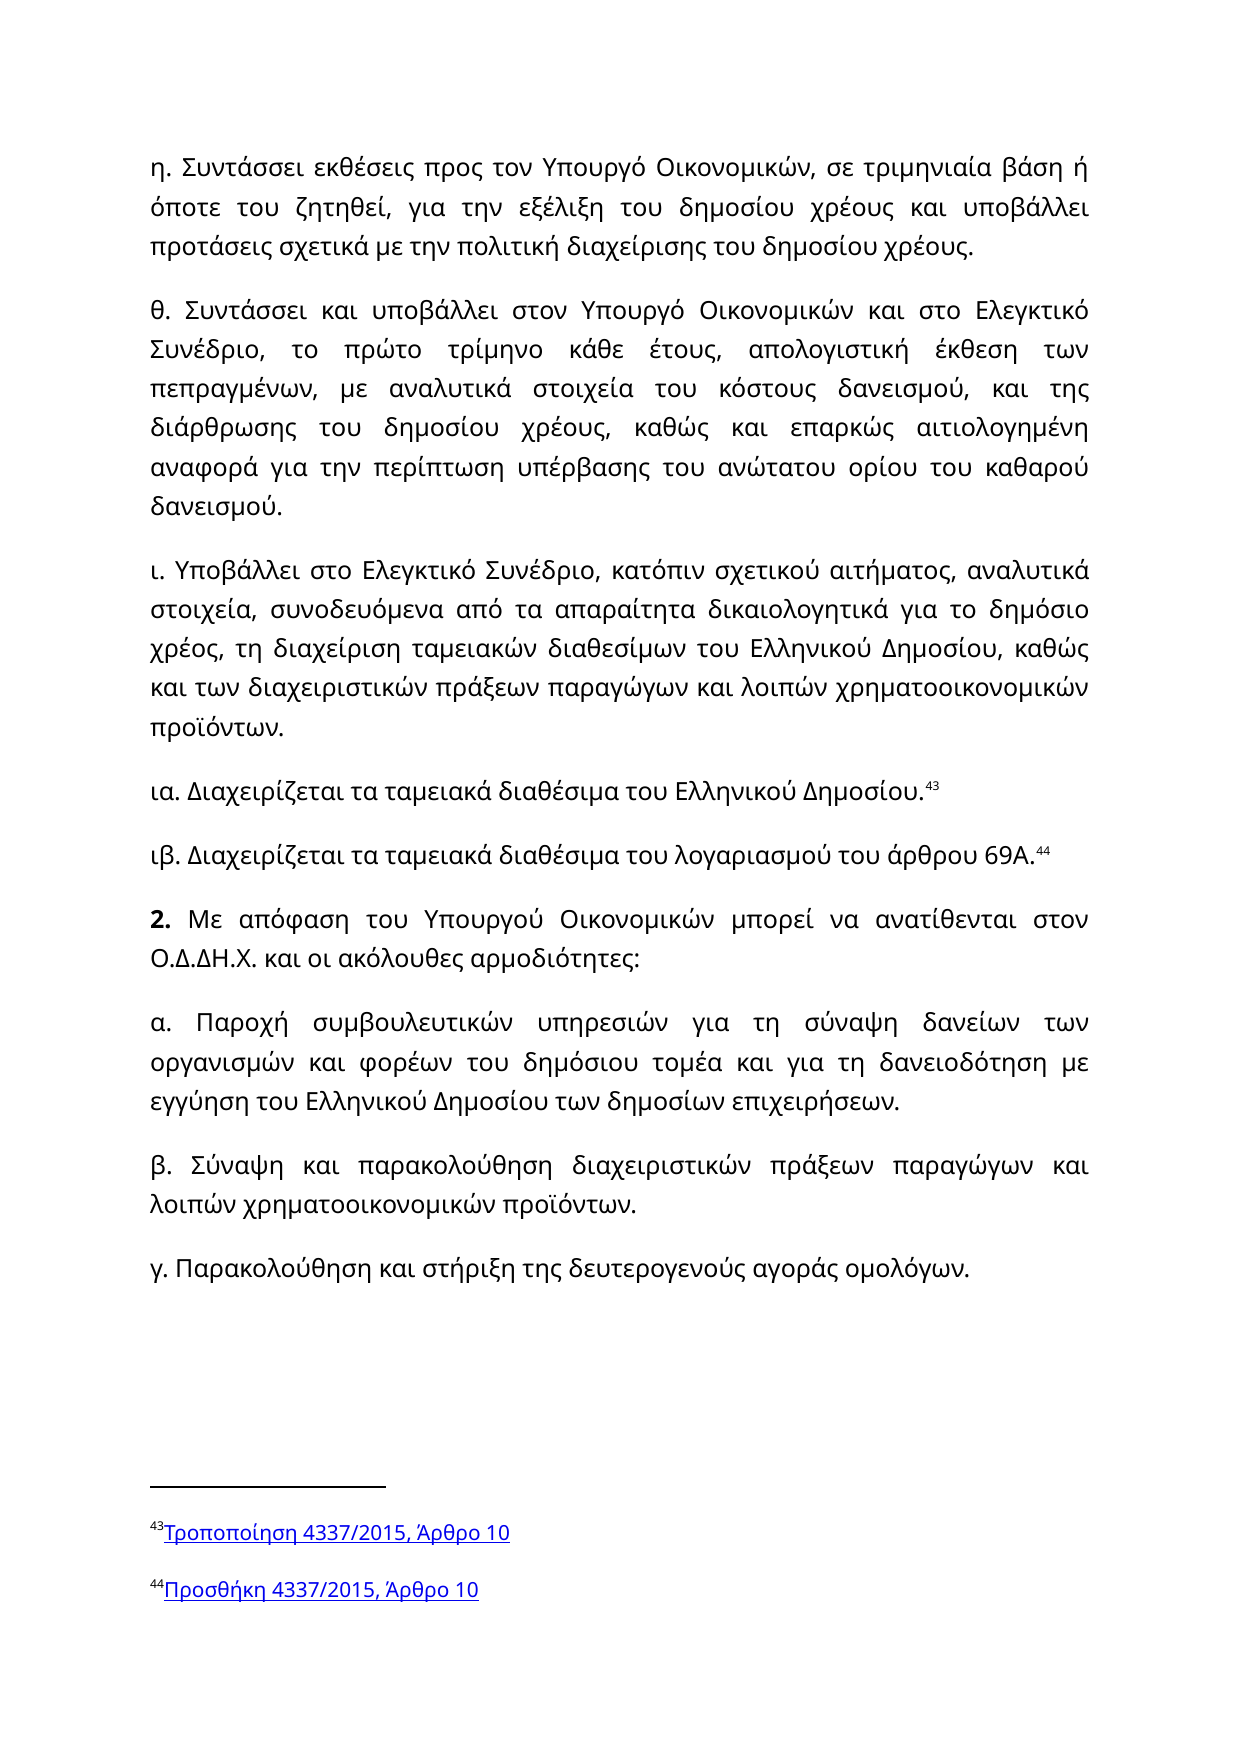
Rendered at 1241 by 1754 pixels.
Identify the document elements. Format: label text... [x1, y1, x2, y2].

text ιβ. Διαχειρίζεται τα ταμειακά διαθέσιμα του λογαριασμού του άρθρου 69Α. [150, 837, 1090, 872]
text 2. Με απόφαση του Υπουργού Οικονομικών μπορεί να ανατίθενται στον Ο.Δ.ΔΗ.Χ. και οι ακόλουθες αρμοδιότητες: [150, 902, 1090, 975]
text θ. Συντάσσει και υποβάλλει στον Υπουργό Οικονομικών και στο Ελεγκτικό Συνέδριο, το πρώτο τρίμηνο κάθε έτους, απολογιστική έκθεση των πεπραγμένων, με αναλυτικά στοιχεία του κόστους δανεισμού, και της διάρθρωσης του δημοσίου χρέους, καθώς και επαρκώς αιτιολογημένη αναφορά για την περίπτωση υπέρβασης του ανώτατου ορίου του καθαρού δανεισμού. [150, 292, 1090, 522]
text β. Σύναψη και παρακολούθηση διαχειριστικών πράξεων παραγώγων και λοιπών χρηματοοικονομικών προϊόντων. [150, 1147, 1090, 1221]
text α. Παροχή συμβουλευτικών υπηρεσιών για τη σύναψη δανείων των οργανισμών και φορέων του δημόσιου τομέα και για τη δανειοδότηση με εγγύηση του Ελληνικού Δημοσίου των δημοσίων επιχειρήσεων. [150, 1005, 1090, 1117]
text ι. Υποβάλλει στο Ελεγκτικό Συνέδριο, κατόπιν σχετικού αιτήματος, αναλυτικά στοιχεία, συνοδευόμενα από τα απαραίτητα δικαιολογητικά για το δημόσιο χρέος, τη διαχείριση ταμειακών διαθεσίμων του Ελληνικού Δημοσίου, καθώς και των διαχειριστικών πράξεων παραγώγων και λοιπών χρηματοοικονομικών προϊόντων. [150, 552, 1090, 743]
text η. Συντάσσει εκθέσεις προς τον Υπουργό Οικονομικών, σε τριμηνιαία βάση ή όποτε του ζητηθεί, για την εξέλιξη του δημοσίου χρέους και υποβάλλει προτάσεις σχετικά με την πολιτική διαχείρισης του δημοσίου χρέους. [150, 150, 1090, 262]
text ια. Διαχειρίζεται τα ταμειακά διαθέσιμα του Ελληνικού Δημοσίου. [150, 773, 1090, 807]
text γ. Παρακολούθηση και στήριξη της δευτερογενούς αγοράς ομολόγων. [150, 1251, 1090, 1285]
text Προσθήκη 4337/2015, Άρθρο 10 [150, 1576, 1090, 1604]
text Τροποποίηση 4337/2015, Άρθρο 10 [150, 1518, 1090, 1546]
